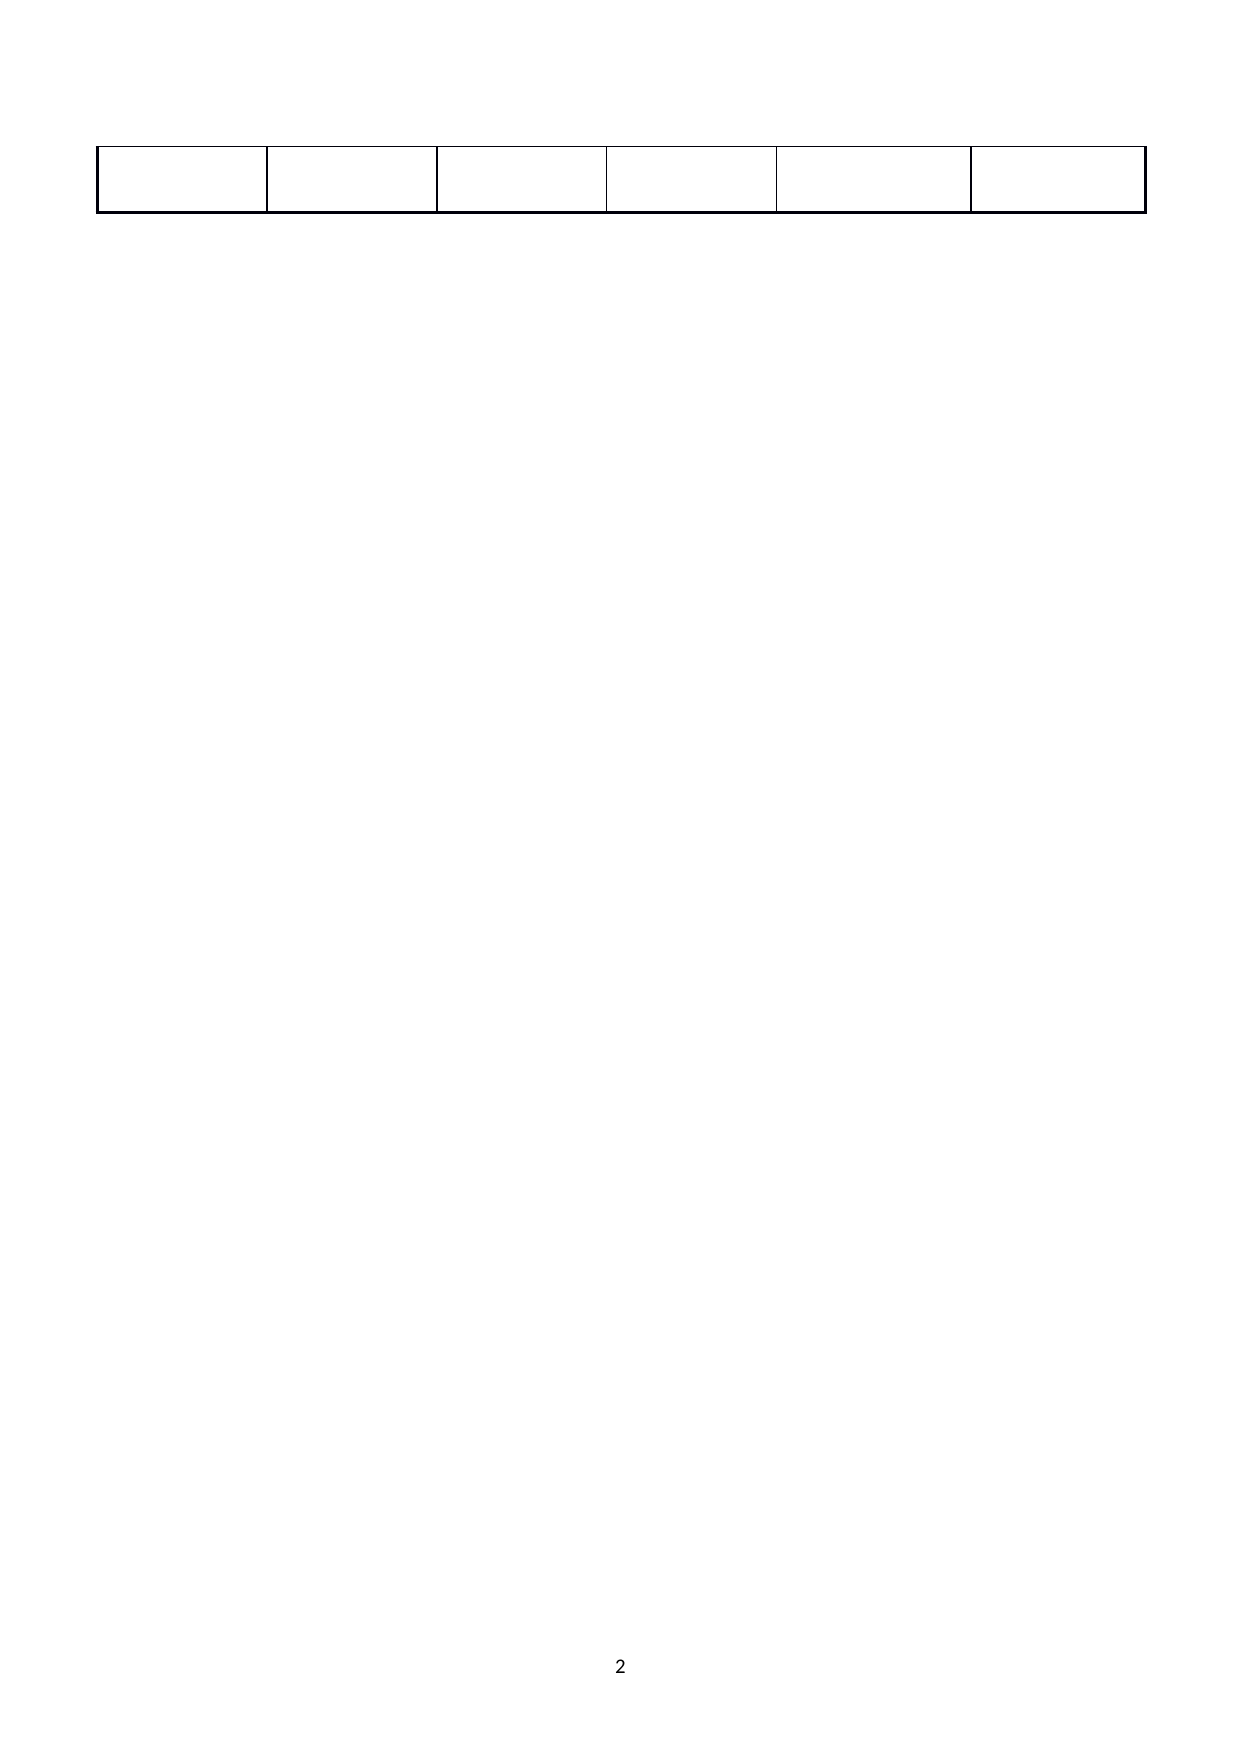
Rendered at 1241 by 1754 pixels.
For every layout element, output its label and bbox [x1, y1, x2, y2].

table_cell [99, 147, 266, 211]
table_cell [268, 147, 436, 211]
table_cell [438, 147, 606, 211]
table_cell [972, 147, 1144, 211]
table_cell [607, 147, 776, 211]
table_cell [777, 147, 970, 211]
